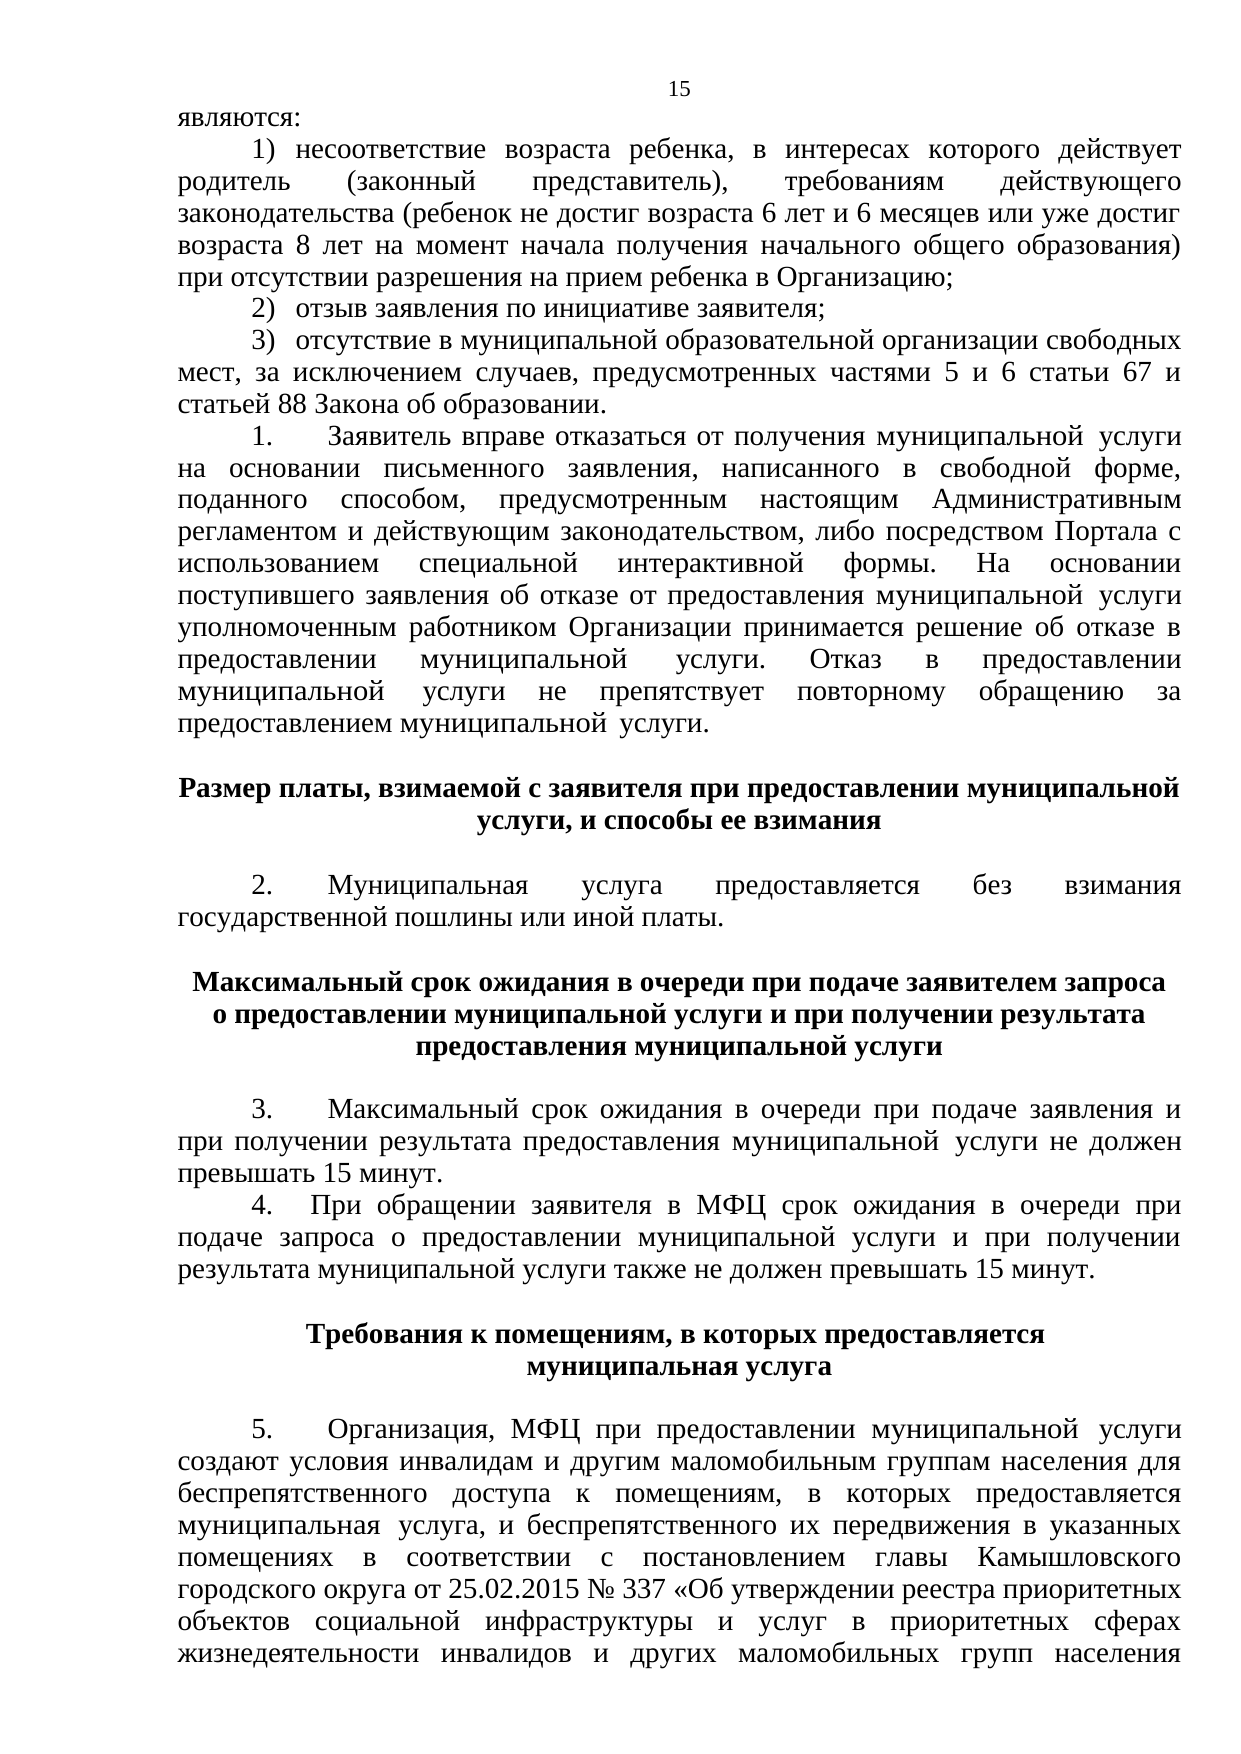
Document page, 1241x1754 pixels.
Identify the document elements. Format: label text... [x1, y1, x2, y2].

text Размер платы, взимаемой с заявителя при предоставлении муниципальной услуги, и способы ее взимания [177, 772, 1181, 836]
list отсутствие в муниципальной образовательной организации свободных мест, за исключением случаев, предусмотренных частями 5 и 6 статьи 67 и статьей 88 Закона об образовании. [177, 324, 1182, 420]
list отзыв заявления по инициативе заявителя; [177, 292, 1182, 324]
list Муниципальная услуга предоставляется без взимания государственной пошлины или иной платы. [177, 869, 1182, 933]
list Организация, МФЦ при предоставлении муниципальной услуги создают условия инвалидам и другим маломобильным группам населения для беспрепятственного доступа к помещениям, в которых предоставляется муниципальная услуга, и беспрепятственного их передвижения в указанных помещениях в соответствии с постановлением главы Камышловского городского округа от 25.02.2015 № 337 «Об утверждении реестра приоритетных объектов социальной инфраструктуры и услуг в приоритетных сферах жизнедеятельности инвалидов и других маломобильных групп населения [177, 1413, 1182, 1668]
text о предоставлении муниципальной услуги и при получении результата предоставления муниципальной услуги [177, 998, 1181, 1062]
list Заявитель вправе отказаться от получения муниципальной услуги на основании письменного заявления, написанного в свободной форме, поданного способом, предусмотренным настоящим Административным регламентом и действующим законодательством, либо посредством Портала с использованием специальной интерактивной формы. На основании поступившего заявления об отказе от предоставления муниципальной услуги уполномоченным работником Организации принимается решение об отказе в предоставлении муниципальной услуги. Отказ в предоставлении муниципальной услуги не препятствует повторному обращению за предоставлением муниципальной услуги. [177, 420, 1182, 738]
text Требования к помещениям, в которых предоставляется муниципальная услуга [177, 1318, 1181, 1382]
text Максимальный срок ожидания в очереди при подаче заявителем запроса [177, 966, 1181, 998]
list Максимальный срок ожидания в очереди при подаче заявления и при получении результата предоставления муниципальной услуги не должен превышать 15 минут. [177, 1093, 1182, 1189]
list несоответствие возраста ребенка, в интересах которого действует родитель (законный представитель), требованиям действующего законодательства (ребенок не достиг возраста 6 лет и 6 месяцев или уже достиг возраста 8 лет на момент начала получения начального общего образования) при отсутствии разрешения на прием ребенка в Организацию; [177, 133, 1182, 292]
list При обращении заявителя в МФЦ срок ожидания в очереди при подаче запроса о предоставлении муниципальной услуги и при получении результата муниципальной услуги также не должен превышать 15 минут. [177, 1189, 1182, 1284]
list являются: [177, 101, 1182, 133]
